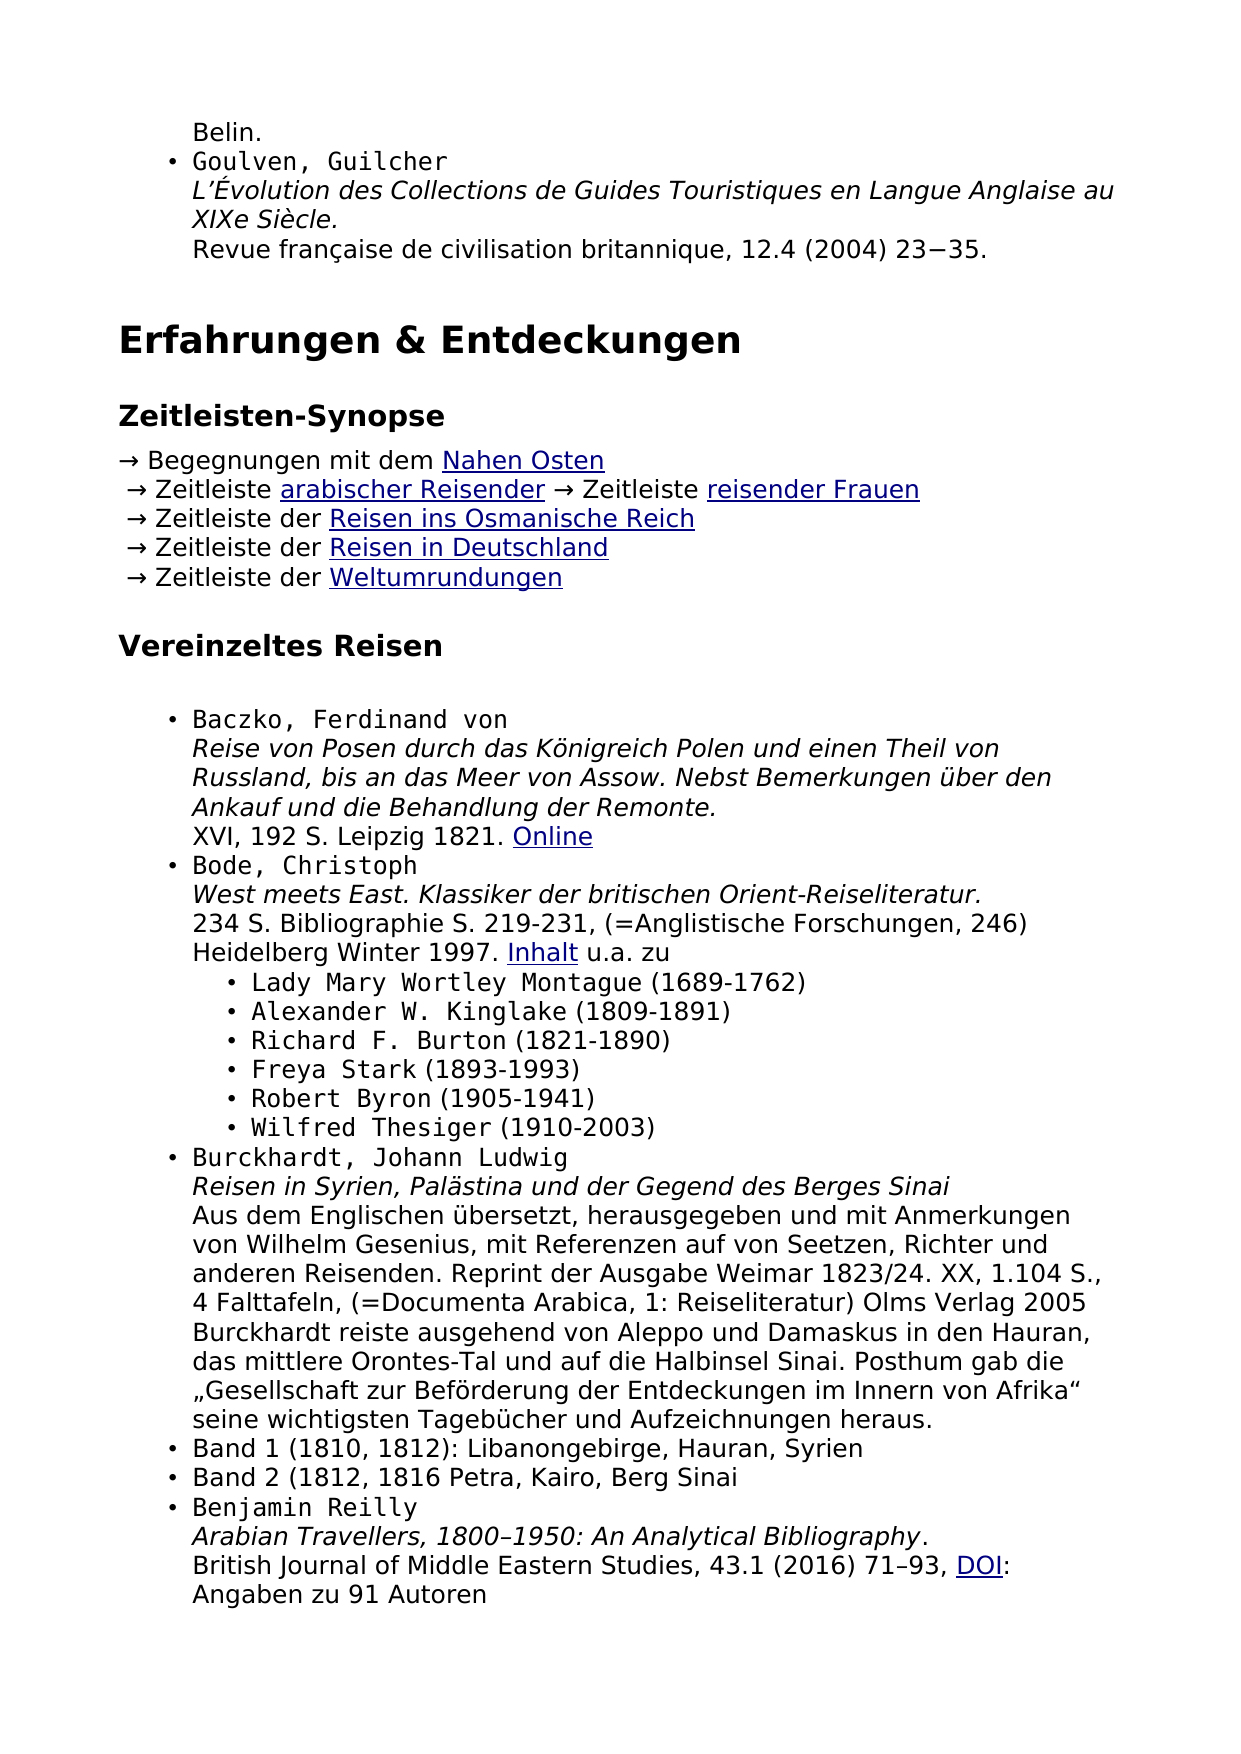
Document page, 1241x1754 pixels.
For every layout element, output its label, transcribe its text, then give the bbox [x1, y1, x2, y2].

subtitle Erfahrungen & Entdeckungen [118, 318, 1122, 362]
list Bode, Christoph West meets East. Klassiker der britischen Orient-Reiseliteratur. 234 S. Bibliographie S. 219-231, (=Anglistische Forschungen, 246) Heidelberg Winter 1997. Inhalt u.a. zu [177, 851, 1122, 968]
list Wilfred Thesiger (1910-2003) [236, 1114, 1122, 1143]
text → Begegnungen mit dem Nahen Osten → Zeitleiste arabischer Reisender → Zeitleiste reisender Frauen → Zeitleiste der Reisen ins Osmanische Reich → Zeitleiste der Reisen in Deutschland → Zeitleiste der Weltumrundungen [118, 446, 1122, 592]
subtitle Zeitleisten-Synopse [118, 399, 1122, 433]
list Band 2 (1812, 1816 Petra, Kairo, Berg Sinai [177, 1464, 1122, 1493]
list Burckhardt, Johann Ludwig Reisen in Syrien, Palästina und der Gegend des Berges Sinai Aus dem Englischen übersetzt, herausgegeben und mit Anmerkungen von Wilhelm Gesenius, mit Referenzen auf von Seetzen, Richter und anderen Reisenden. Reprint der Ausgabe Weimar 1823/24. XX, 1.104 S., 4 Falttafeln, (=Documenta Arabica, 1: Reiseliteratur) Olms Verlag 2005 Burckhardt reiste ausgehend von Aleppo und Damaskus in den Hauran, das mittlere Orontes-Tal und auf die Halbinsel Sinai. Posthum gab die „Gesellschaft zur Beförderung der Entdeckungen im Innern von Afrika“ seine wichtigsten Tagebücher und Aufzeichnungen heraus. [177, 1143, 1122, 1434]
list Goulven, Guilcher L’Évolution des Collections de Guides Touristiques en Langue Anglaise au XIXe Siècle. Revue française de civilisation britannique, 12.4 (2004) 23−35. [177, 147, 1122, 264]
list Band 1 (1810, 1812): Libanongebirge, Hauran, Syrien [177, 1434, 1122, 1464]
list Baczko, Ferdinand von Reise von Posen durch das Königreich Polen und einen Theil von Russland, bis an das Meer von Assow. Nebst Bemerkungen über den Ankauf und die Behandlung der Remonte. XVI, 192 S. Leipzig 1821. Online [177, 705, 1122, 851]
list Alexander W. Kinglake (1809-1891) [236, 997, 1122, 1026]
list Belin. [177, 118, 1122, 147]
list Freya Stark (1893-1993) [236, 1055, 1122, 1084]
list Richard F. Burton (1821-1890) [236, 1026, 1122, 1055]
list Robert Byron (1905-1941) [236, 1084, 1122, 1114]
list Lady Mary Wortley Montague (1689-1762) [236, 968, 1122, 997]
subtitle Vereinzeltes Reisen [118, 629, 1122, 663]
list Benjamin Reilly Arabian Travellers, 1800–1950: An Analytical Bibliography. British Journal of Middle Eastern Studies, 43.1 (2016) 71–93, DOI: Angaben zu 91 Autoren [177, 1493, 1122, 1609]
